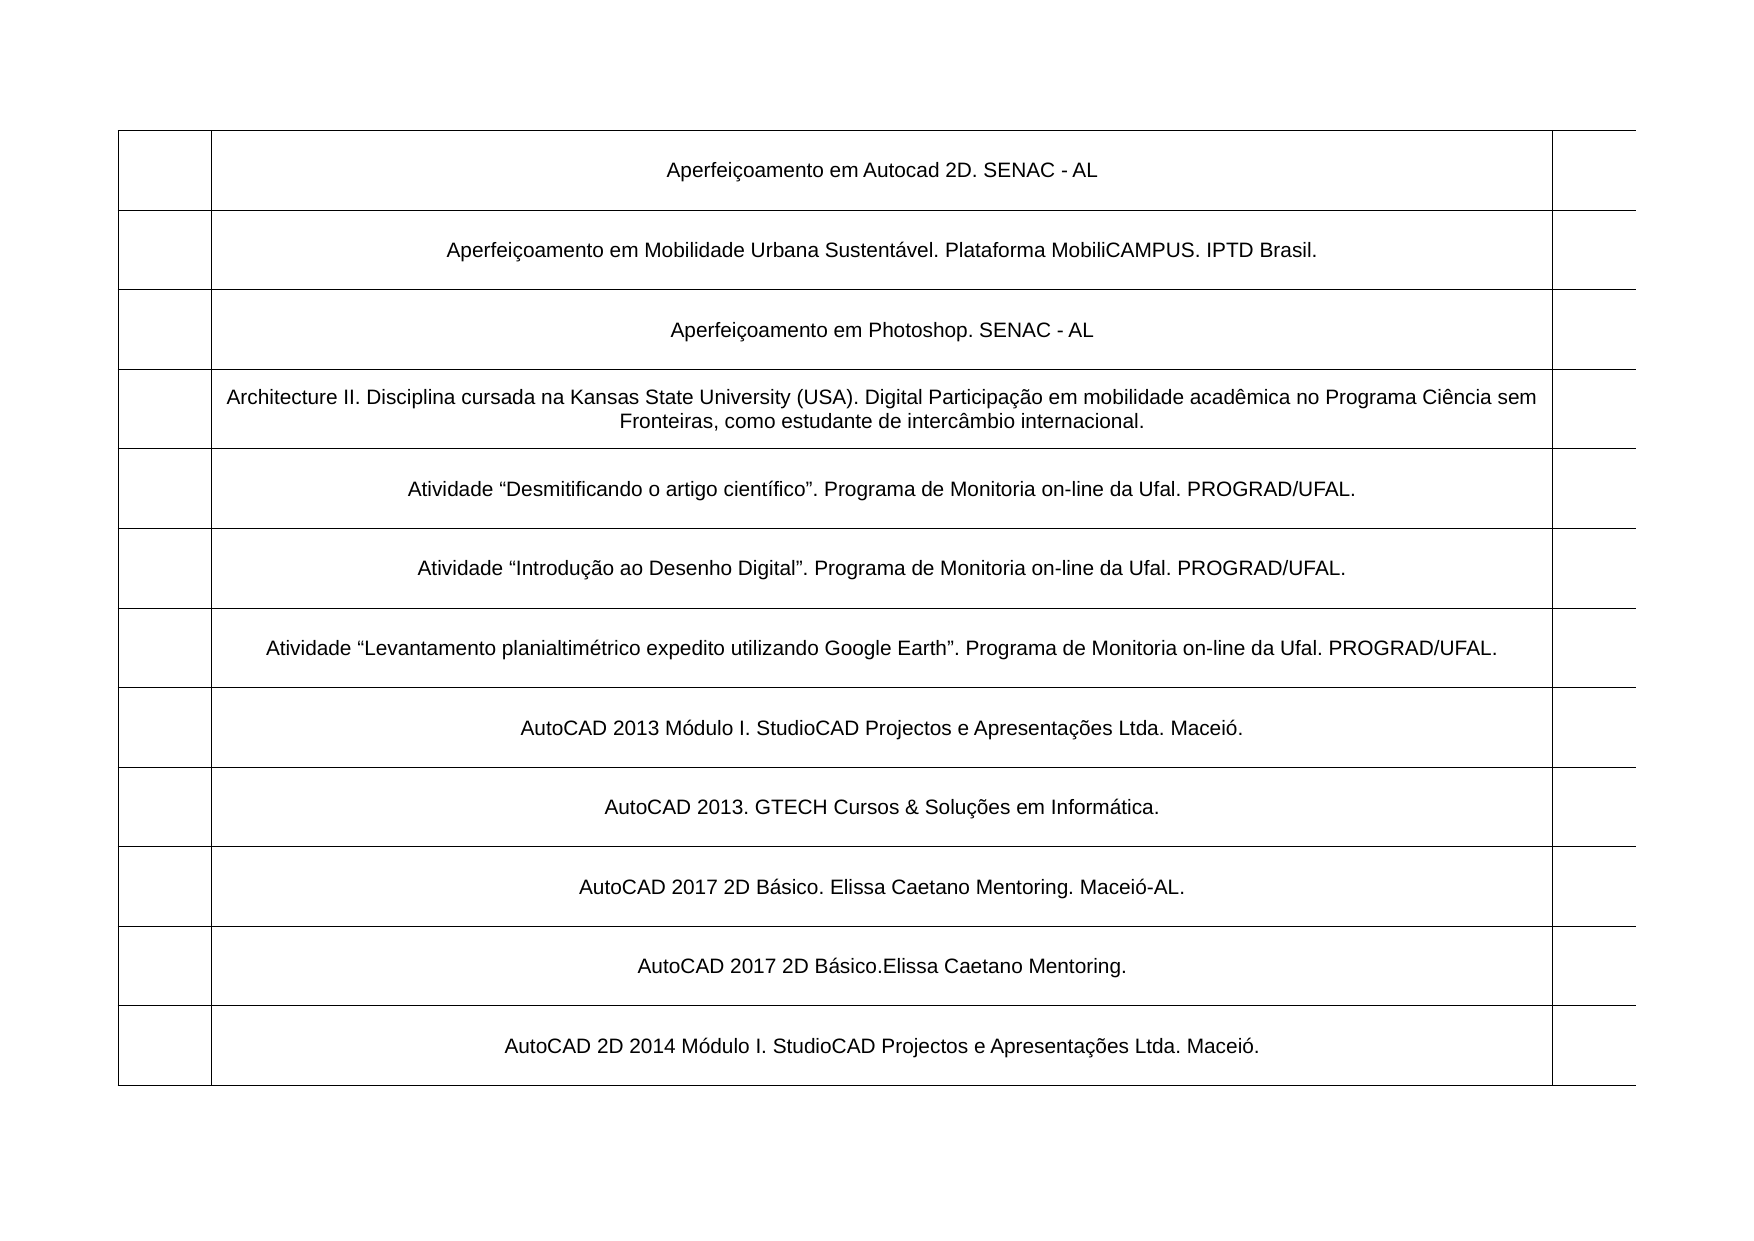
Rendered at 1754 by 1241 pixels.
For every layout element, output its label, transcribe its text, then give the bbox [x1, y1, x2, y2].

table_cell Architecture II. Disciplina cursada na Kansas State University (USA). Digital Participação em mobilidade acadêmica no Programa Ciência sem Fronteiras, como estudante de intercâmbio internacional. [212, 370, 1552, 448]
table_cell [119, 211, 211, 289]
table_cell AutoCAD 2013. GTECH Cursos & Soluções em Informática. [212, 768, 1552, 846]
table_cell AutoCAD 2013 Módulo I. StudioCAD Projectos e Apresentações Ltda. Maceió. [212, 688, 1552, 767]
table_cell [119, 131, 211, 209]
table_cell [1553, 290, 1636, 369]
table_cell Aperfeiçoamento em Photoshop. SENAC - AL [212, 290, 1552, 369]
table_cell [1553, 1006, 1636, 1085]
table_cell [1553, 927, 1636, 1005]
table_cell AutoCAD 2D 2014 Módulo I. StudioCAD Projectos e Apresentações Ltda. Maceió. [212, 1006, 1552, 1085]
table_cell [119, 688, 211, 767]
table_cell [1553, 529, 1636, 607]
table_cell [119, 609, 211, 687]
table_cell Atividade “Desmitificando o artigo científico”. Programa de Monitoria on-line da Ufal. PROGRAD/UFAL. [212, 449, 1552, 528]
table_cell AutoCAD 2017 2D Básico. Elissa Caetano Mentoring. Maceió-AL. [212, 847, 1552, 926]
table_cell [1553, 449, 1636, 528]
table_cell Atividade “Introdução ao Desenho Digital”. Programa de Monitoria on-line da Ufal. PROGRAD/UFAL. [212, 529, 1552, 607]
table_cell [1553, 211, 1636, 289]
table_cell [119, 290, 211, 369]
table_cell [1553, 688, 1636, 767]
table_cell [1553, 847, 1636, 926]
table_cell AutoCAD 2017 2D Básico.Elissa Caetano Mentoring. [212, 927, 1552, 1005]
table_cell Aperfeiçoamento em Mobilidade Urbana Sustentável. Plataforma MobiliCAMPUS. IPTD Brasil. [212, 211, 1552, 289]
table_cell [1553, 609, 1636, 687]
table_cell [119, 847, 211, 926]
table_cell [119, 370, 211, 448]
table_cell [1553, 131, 1636, 209]
table_cell [119, 529, 211, 607]
table_cell [1553, 768, 1636, 846]
table_cell Aperfeiçoamento em Autocad 2D. SENAC - AL [212, 131, 1552, 209]
table_cell [1553, 370, 1636, 448]
table_cell [119, 1006, 211, 1085]
table_cell [119, 768, 211, 846]
table_cell Atividade “Levantamento planialtimétrico expedito utilizando Google Earth”. Programa de Monitoria on-line da Ufal. PROGRAD/UFAL. [212, 609, 1552, 687]
table_cell [119, 927, 211, 1005]
table_cell [119, 449, 211, 528]
